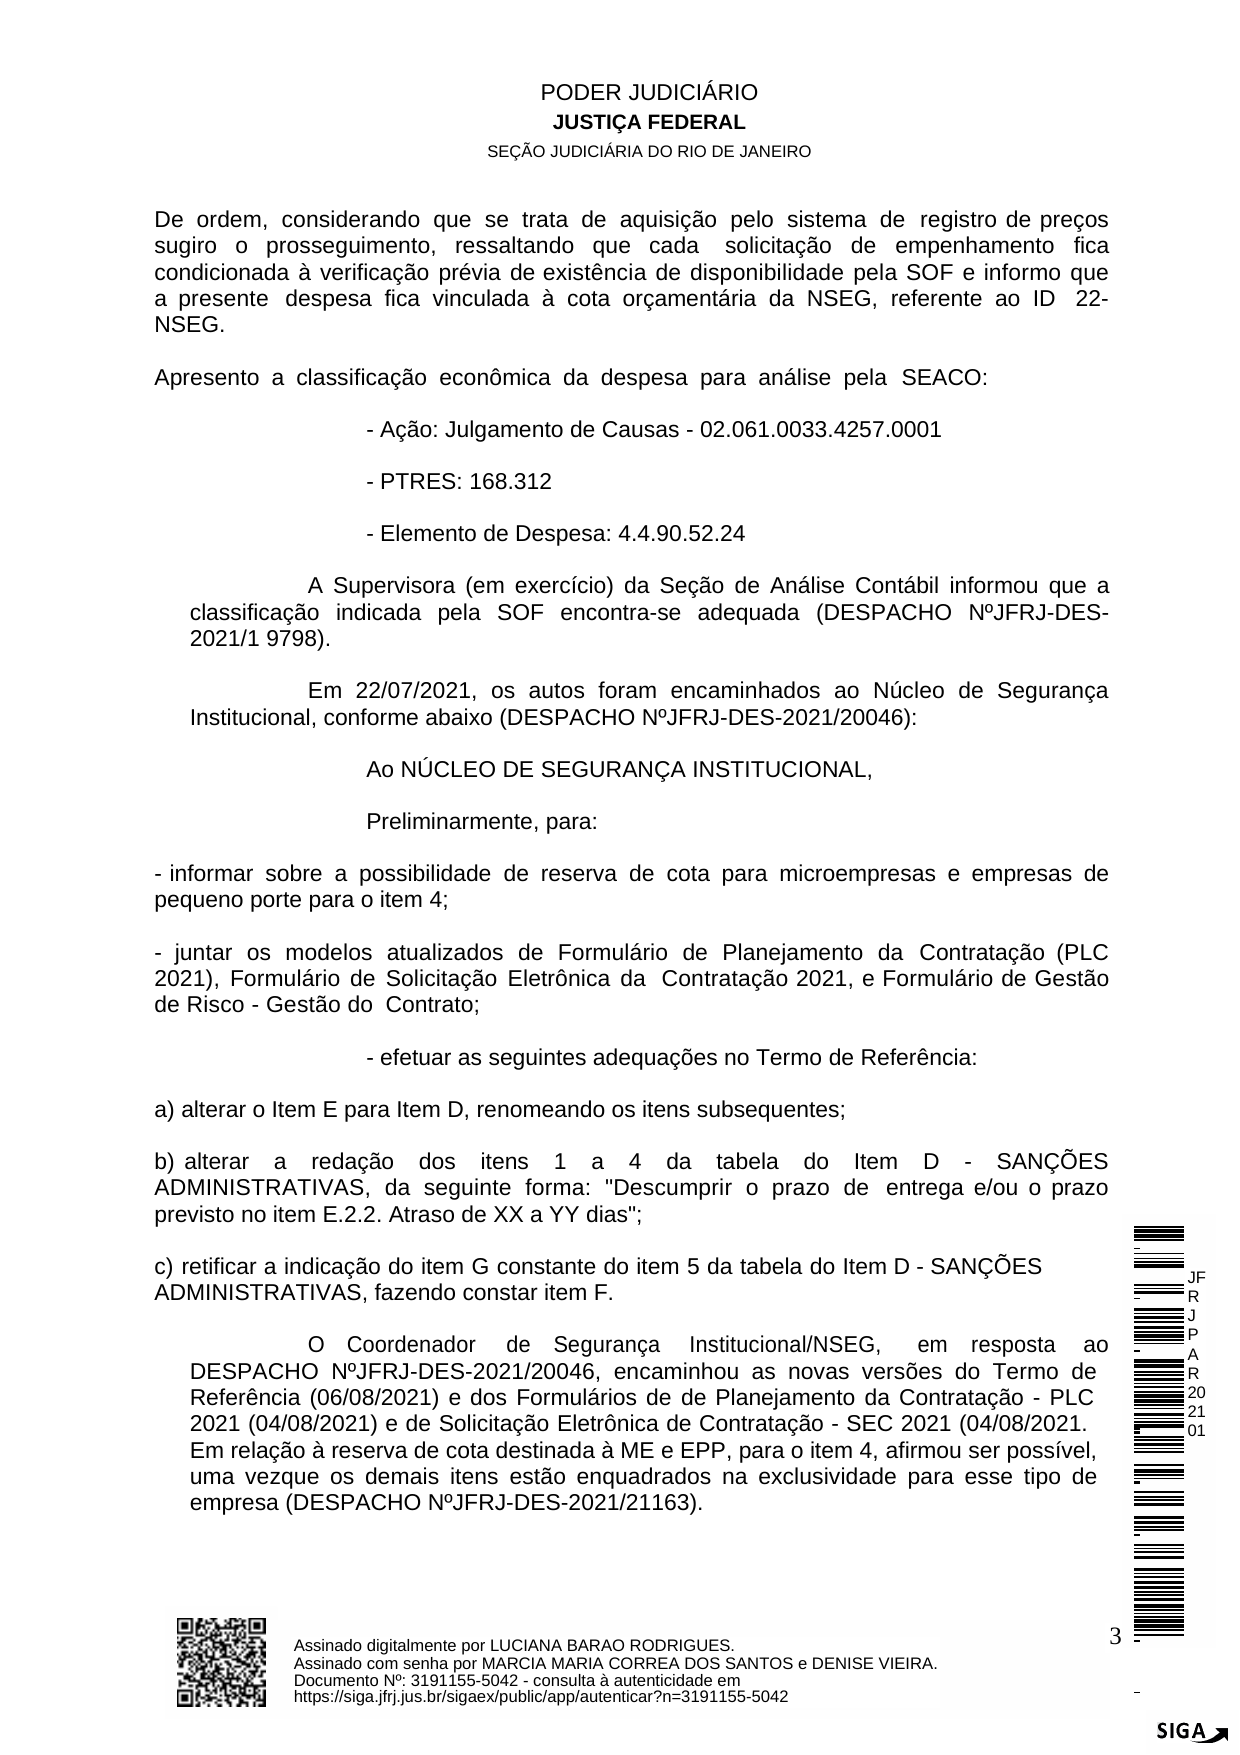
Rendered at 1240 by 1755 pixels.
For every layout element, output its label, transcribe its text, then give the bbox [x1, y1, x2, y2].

list JFRJPAR202101910A [1187, 1268, 1206, 1440]
text De ordem, considerando que se trata de aquisição pelo sistema de registro de preços sugiro o prosseguimento, ressaltando que cada solicitação de empenhamento fica condicionada à verificação prévia de existência de disponibilidade pela SOF e informo que a presente despesa fica vinculada à cota orçamentária da NSEG, referente ao ID 22-NSEG. [154, 206, 1109, 338]
text Apresento a classificação econômica da despesa para análise pela SEACO: [154, 363, 1109, 390]
list retificar a indicação do item G constante do item 5 da tabela do Item D - SANÇÕES ADMINISTRATIVAS, fazendo constar item F. [154, 1253, 1109, 1305]
list alterar a redação dos itens 1 a 4 da tabela do Item D - SANÇÕES ADMINISTRATIVAS, da seguinte forma: "Descumprir o prazo de entrega e/ou o prazo previsto no item E.2.2. Atraso de XX a YY dias"; [154, 1148, 1109, 1227]
text Preliminarmente, para: [366, 808, 1227, 834]
text O Coordenador de Segurança Institucional/NSEG, em resposta ao DESPACHO NºJFRJ-DES-2021/20046, encaminhou as novas versões do Termo de Referência (06/08/2021) e dos Formulários de de Planejamento da Contratação - PLC 2021 (04/08/2021) e de Solicitação Eletrônica de Contratação - SEC 2021 (04/08/2021. Em relação à reserva de cota destinada à ME e EPP, para o item 4, afirmou ser possível, uma vezque os demais itens estão enquadrados na exclusividade para esse tipo de empresa (DESPACHO NºJFRJ-DES-2021/21163). [189, 1331, 1109, 1516]
text Ao NÚCLEO DE SEGURANÇA INSTITUCIONAL, [366, 756, 1227, 782]
list juntar os modelos atualizados de Formulário de Planejamento da Contratação (PLC 2021), Formulário de Solicitação Eletrônica da Contratação 2021, e Formulário de Gestão de Risco - Gestão do Contrato; [154, 938, 1109, 1018]
text A Supervisora (em exercício) da Seção de Análise Contábil informou que a classificação indicada pela SOF encontra-se adequada (DESPACHO NºJFRJ-DES-2021/1 9798). [189, 572, 1109, 651]
text - Ação: Julgamento de Causas - 02.061.0033.4257.0001 [366, 416, 1227, 442]
text - PTRES: 168.312 [366, 468, 1227, 494]
text - Elemento de Despesa: 4.4.90.52.24 [366, 520, 1227, 546]
list informar sobre a possibilidade de reserva de cota para microempresas e empresas de pequeno porte para o item 4; [154, 860, 1109, 913]
list alterar o Item E para Item D, renomeando os itens subsequentes; [154, 1096, 1227, 1122]
list efetuar as seguintes adequações no Termo de Referência: [366, 1043, 1227, 1070]
text Em 22/07/2021, os autos foram encaminhados ao Núcleo de Segurança Institucional, conforme abaixo (DESPACHO NºJFRJ-DES-2021/20046): [189, 677, 1109, 730]
